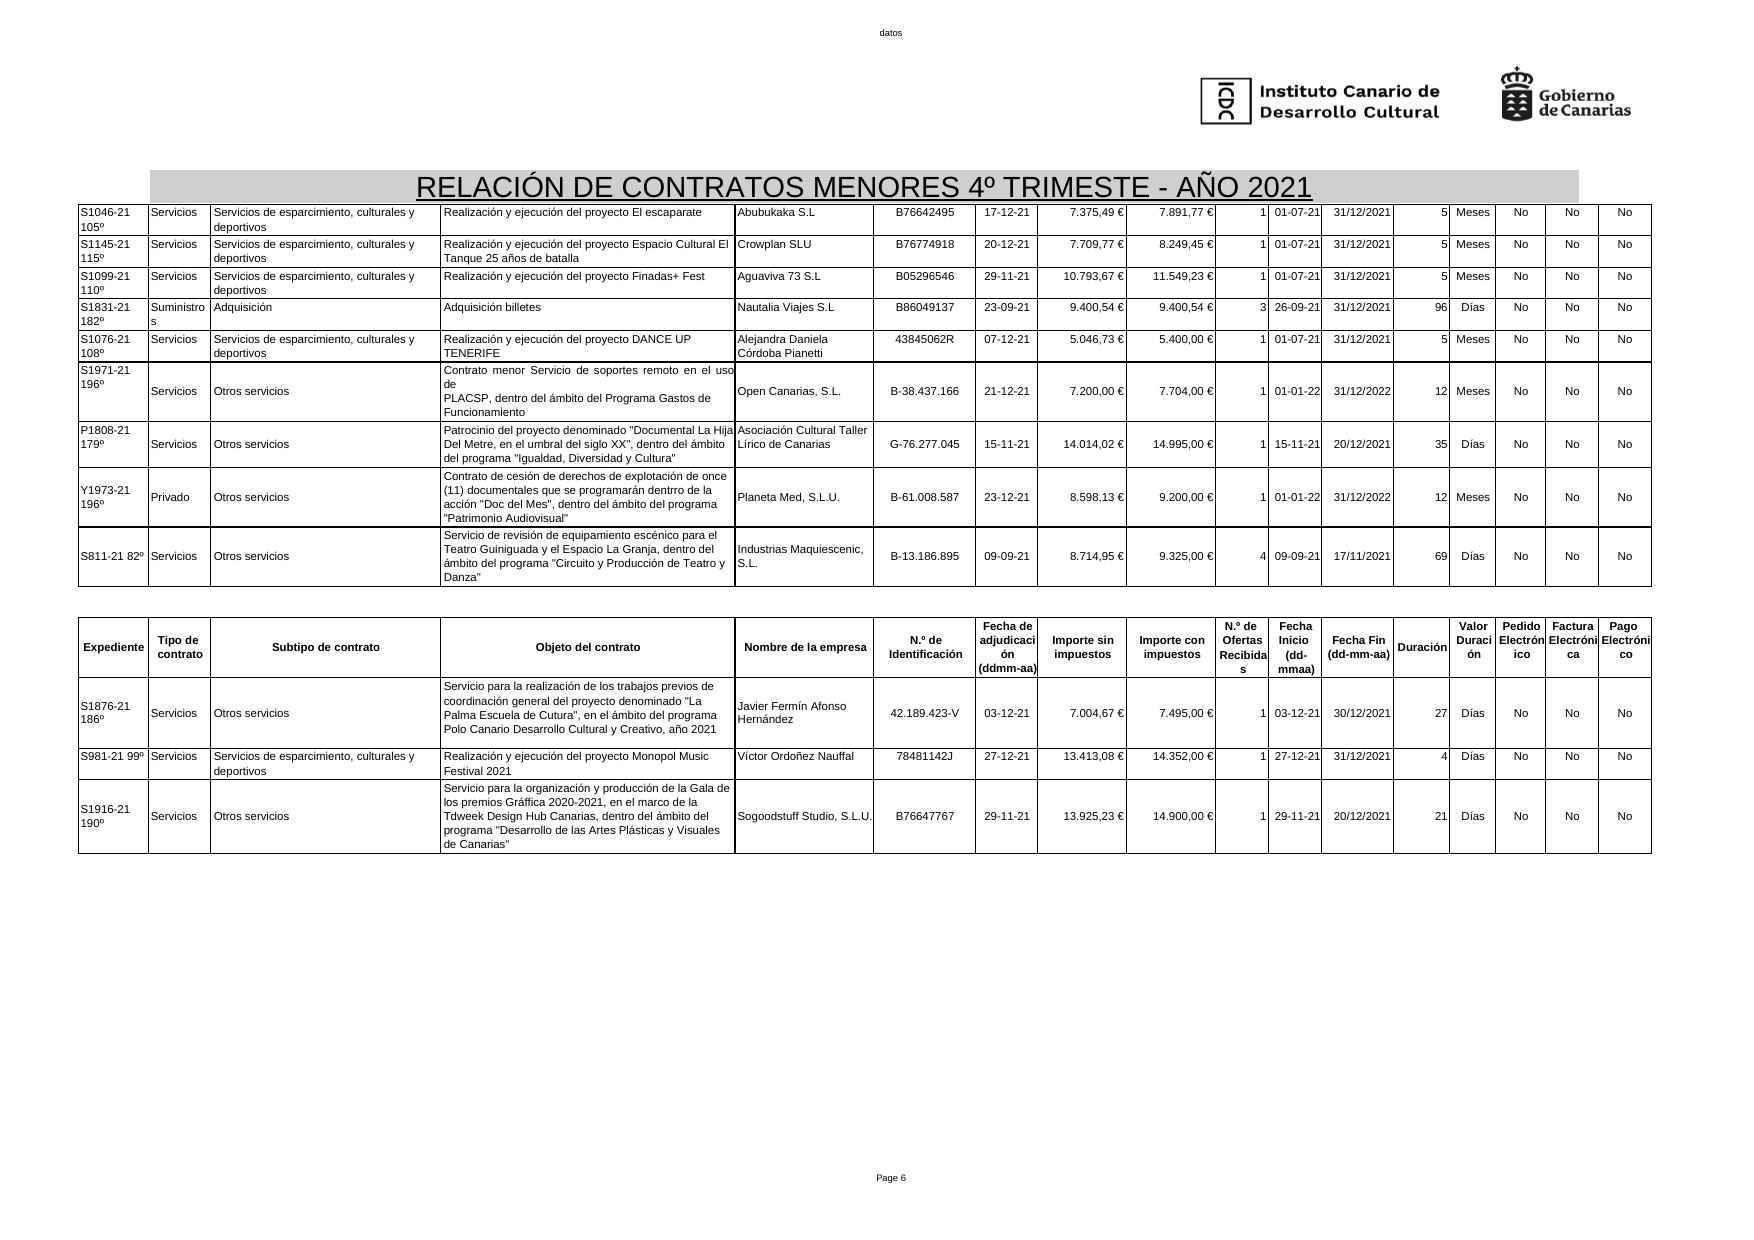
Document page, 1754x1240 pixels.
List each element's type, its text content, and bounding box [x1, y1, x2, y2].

table_cell 31/12/2021 [1322, 236, 1393, 267]
table_cell G-76.277.045 [874, 422, 975, 467]
table_cell No [1599, 468, 1651, 526]
table_cell 7.375,49 € [1038, 205, 1126, 235]
table_cell Contrato menor Servicio de soportes remoto en el uso de PLACSP, dentro del ámbito del Programa Gastos de Funcionamiento [441, 363, 734, 421]
table_header Fecha Fin (dd-mm-aa) [1322, 618, 1393, 677]
table_cell No [1546, 268, 1598, 298]
table_cell Días [1450, 422, 1495, 467]
table_cell 5.400,00 € [1127, 331, 1215, 361]
table_cell 01-07-21 [1269, 236, 1321, 267]
table_cell 27 [1394, 678, 1449, 747]
table_cell Meses [1450, 268, 1495, 298]
table_cell 31/12/2021 [1322, 205, 1393, 235]
table_cell 29-11-21 [976, 780, 1037, 853]
table_cell Días [1450, 299, 1495, 330]
table_cell 1 [1216, 468, 1268, 526]
table_cell 27-12-21 [976, 749, 1037, 779]
table_cell 31/12/2021 [1322, 331, 1393, 361]
table_cell S1046-21 105º [79, 205, 148, 235]
table_cell Días [1450, 678, 1495, 747]
table_cell Realización y ejecución del proyecto Finadas+ Fest [441, 268, 734, 298]
table_cell 5 [1394, 236, 1449, 267]
table_header Pago Electróni co [1599, 618, 1651, 677]
table_cell 31/12/2022 [1322, 468, 1393, 526]
table_cell 12 [1394, 468, 1449, 526]
table_cell Otros servicios [211, 780, 440, 853]
table_cell No [1546, 331, 1598, 361]
table_cell Nautalia Viajes S.L [736, 299, 873, 330]
table_cell 29-11-21 [976, 268, 1037, 298]
table_cell 20-12-21 [976, 236, 1037, 267]
table_cell No [1546, 363, 1598, 421]
table_cell B05296546 [874, 268, 975, 298]
table_header Importe con impuestos [1127, 618, 1215, 677]
table_header Fecha Inicio (dd-mmaa) [1269, 618, 1321, 677]
table_cell No [1496, 749, 1545, 779]
table_cell Planeta Med, S.L.U. [736, 468, 873, 526]
table_cell No [1546, 749, 1598, 779]
table_cell 96 [1394, 299, 1449, 330]
table_cell Adquisición [211, 299, 440, 330]
table_cell 26-09-21 [1269, 299, 1321, 330]
table_cell Servicios [149, 528, 210, 586]
table_cell 69 [1394, 528, 1449, 586]
table_cell 11.549,23 € [1127, 268, 1215, 298]
table_cell No [1496, 268, 1545, 298]
table_cell Otros servicios [211, 468, 440, 526]
table_cell B-13.186.895 [874, 528, 975, 586]
table_cell Aguaviva 73 S.L [736, 268, 873, 298]
table_cell Adquisición billetes [441, 299, 734, 330]
table_cell 31/12/2021 [1322, 268, 1393, 298]
table_cell 17-12-21 [976, 205, 1037, 235]
table_cell Abubukaka S.L [736, 205, 873, 235]
table_cell 09-09-21 [976, 528, 1037, 586]
table_cell 1 [1216, 268, 1268, 298]
table_cell No [1546, 528, 1598, 586]
table_cell Crowplan SLU [736, 236, 873, 267]
table_cell 1 [1216, 749, 1268, 779]
table_header N.º de Ofertas Recibida s [1216, 618, 1268, 677]
table_cell 13.925,23 € [1038, 780, 1126, 853]
table_cell Servicios de esparcimiento, culturales y deportivos [211, 331, 440, 361]
table_cell Otros servicios [211, 363, 440, 421]
table_cell Servicios [149, 363, 210, 421]
table_cell Días [1450, 528, 1495, 586]
table_cell No [1546, 780, 1598, 853]
table_cell No [1496, 299, 1545, 330]
table_cell 20/12/2021 [1322, 422, 1393, 467]
table_cell S1831-21 182º [79, 299, 148, 330]
table_cell No [1496, 422, 1545, 467]
table_cell 03-12-21 [976, 678, 1037, 747]
table_cell Y1973-21 196º [79, 468, 148, 526]
table_cell 12 [1394, 363, 1449, 421]
table_cell 42.189.423-V [874, 678, 975, 747]
table_cell 5 [1394, 268, 1449, 298]
table_header Objeto del contrato [441, 618, 734, 677]
table_cell 01-07-21 [1269, 268, 1321, 298]
table_cell 1 [1216, 780, 1268, 853]
table_cell Servicios de esparcimiento, culturales y deportivos [211, 205, 440, 235]
table_cell 23-09-21 [976, 299, 1037, 330]
table_cell No [1546, 422, 1598, 467]
table_cell Servicios [149, 780, 210, 853]
table_cell 1 [1216, 236, 1268, 267]
table_cell 8.598,13 € [1038, 468, 1126, 526]
table_cell 1 [1216, 422, 1268, 467]
table_cell Servicios [149, 331, 210, 361]
table_cell Servicios [149, 749, 210, 779]
table_cell No [1496, 468, 1545, 526]
table_cell Víctor Ordoñez Nauffal [736, 749, 873, 779]
table_cell 03-12-21 [1269, 678, 1321, 747]
table_cell 31/12/2021 [1322, 749, 1393, 779]
table_cell 7.004,67 € [1038, 678, 1126, 747]
table_cell No [1546, 678, 1598, 747]
table_cell Realización y ejecución del proyecto El escaparate [441, 205, 734, 235]
table_header Valor Duraci ón [1450, 618, 1495, 677]
table_cell 30/12/2021 [1322, 678, 1393, 747]
table_cell No [1546, 236, 1598, 267]
table_cell Industrias Maquiescenic, S.L. [736, 528, 873, 586]
table_cell No [1599, 205, 1651, 235]
table_cell 1 [1216, 205, 1268, 235]
table_cell 31/12/2021 [1322, 299, 1393, 330]
table_cell 5.046,73 € [1038, 331, 1126, 361]
table_cell Open Canarias, S.L. [736, 363, 873, 421]
table_cell B76642495 [874, 205, 975, 235]
table_cell No [1496, 780, 1545, 853]
table_cell Meses [1450, 331, 1495, 361]
table_cell Realización y ejecución del proyecto DANCE UP TENERIFE [441, 331, 734, 361]
table_cell 01-01-22 [1269, 363, 1321, 421]
table_cell 17/11/2021 [1322, 528, 1393, 586]
table_cell Realización y ejecución del proyecto Monopol Music Festival 2021 [441, 749, 734, 779]
table_cell Privado [149, 468, 210, 526]
table_cell 4 [1394, 749, 1449, 779]
table_cell 13.413,08 € [1038, 749, 1126, 779]
table_cell Otros servicios [211, 528, 440, 586]
table_cell 14.900,00 € [1127, 780, 1215, 853]
table_cell No [1496, 236, 1545, 267]
table_cell 43845062R [874, 331, 975, 361]
table_cell No [1599, 528, 1651, 586]
table_cell Servicio de revisión de equipamiento escénico para el Teatro Guiniguada y el Espacio La Granja, dentro del ámbito del programa "Circuito y Producción de Teatro y Danza" [441, 528, 734, 586]
table_cell 21-12-21 [976, 363, 1037, 421]
table_cell 35 [1394, 422, 1449, 467]
table_cell P1808-21 179º [79, 422, 148, 467]
table_cell 27-12-21 [1269, 749, 1321, 779]
table_cell S981-21 99º [79, 749, 148, 779]
table_cell No [1546, 468, 1598, 526]
table_cell B86049137 [874, 299, 975, 330]
table_cell Sogoodstuff Studio, S.L.U. [736, 780, 873, 853]
table_cell S1076-21 108º [79, 331, 148, 361]
table_cell Alejandra Daniela Córdoba Pianetti [736, 331, 873, 361]
table_cell 4 [1216, 528, 1268, 586]
table_cell Servicios [149, 268, 210, 298]
table_cell 5 [1394, 205, 1449, 235]
table_cell 20/12/2021 [1322, 780, 1393, 853]
table_cell 15-11-21 [1269, 422, 1321, 467]
table_header Pedido Electrón ico [1496, 618, 1545, 677]
table_cell 01-07-21 [1269, 205, 1321, 235]
table_cell 01-07-21 [1269, 331, 1321, 361]
table_cell Días [1450, 780, 1495, 853]
table_cell B76647767 [874, 780, 975, 853]
table_cell Servicios [149, 205, 210, 235]
table_cell Javier Fermín Afonso Hernández [736, 678, 873, 747]
table_cell 9.400,54 € [1127, 299, 1215, 330]
table_cell No [1496, 331, 1545, 361]
table_cell 7.704,00 € [1127, 363, 1215, 421]
table_cell No [1599, 678, 1651, 747]
table_cell Servicios de esparcimiento, culturales y deportivos [211, 236, 440, 267]
table_cell Meses [1450, 236, 1495, 267]
table_cell 78481142J [874, 749, 975, 779]
table_cell 1 [1216, 363, 1268, 421]
table_cell No [1546, 205, 1598, 235]
table_cell 8.714,95 € [1038, 528, 1126, 586]
table_cell Suministro s [149, 299, 210, 330]
table_cell Asociación Cultural Taller Lírico de Canarias [736, 422, 873, 467]
table_cell 14.995,00 € [1127, 422, 1215, 467]
table_cell Servicios de esparcimiento, culturales y deportivos [211, 749, 440, 779]
table_cell No [1599, 363, 1651, 421]
table_cell 7.891,77 € [1127, 205, 1215, 235]
table_cell 9.325,00 € [1127, 528, 1215, 586]
table_cell Servicios de esparcimiento, culturales y deportivos [211, 268, 440, 298]
table_cell No [1599, 749, 1651, 779]
table_cell S1099-21 110º [79, 268, 148, 298]
table_cell No [1599, 422, 1651, 467]
table_cell Patrocinio del proyecto denominado "Documental La Hija Del Metre, en el umbral del siglo XX", dentro del ámbito del programa "Igualdad, Diversidad y Cultura" [441, 422, 734, 467]
table_header Tipo de contrato [149, 618, 210, 677]
table_header Importe sin impuestos [1038, 618, 1126, 677]
table_cell No [1599, 236, 1651, 267]
table_cell Meses [1450, 363, 1495, 421]
table_header Fecha de adjudicaci ón (ddmm-aa) [976, 618, 1037, 677]
table_cell 9.400,54 € [1038, 299, 1126, 330]
table_cell No [1496, 678, 1545, 747]
table_cell B-38.437.166 [874, 363, 975, 421]
table_cell No [1496, 205, 1545, 235]
table_cell 01-01-22 [1269, 468, 1321, 526]
table_cell 23-12-21 [976, 468, 1037, 526]
table_cell 10.793,67 € [1038, 268, 1126, 298]
table_cell S1971-21 196º [79, 363, 148, 421]
table_cell No [1496, 528, 1545, 586]
table_cell 1 [1216, 678, 1268, 747]
table_cell 7.495,00 € [1127, 678, 1215, 747]
table_cell 09-09-21 [1269, 528, 1321, 586]
table_cell Servicios [149, 236, 210, 267]
table_cell 29-11-21 [1269, 780, 1321, 853]
table_cell S1145-21 115º [79, 236, 148, 267]
table_cell No [1599, 299, 1651, 330]
table_cell 21 [1394, 780, 1449, 853]
table_cell Servicios [149, 422, 210, 467]
table_cell Meses [1450, 205, 1495, 235]
table_cell S1876-21 186º [79, 678, 148, 747]
table_cell No [1546, 299, 1598, 330]
table_header Duración [1394, 618, 1449, 677]
table_cell B-61.008.587 [874, 468, 975, 526]
table_cell Servicio para la organización y producción de la Gala de los premios Gráffica 2020-2021, en el marco de la Tdweek Design Hub Canarias, dentro del ámbito del programa "Desarrollo de las Artes Plásticas y Visuales de Canarias" [441, 780, 734, 853]
table_cell Contrato de cesión de derechos de explotación de once (11) documentales que se programarán dentrro de la acción "Doc del Mes", dentro del ámbito del programa "Patrimonio Audiovisual" [441, 468, 734, 526]
table_cell Realización y ejecución del proyecto Espacio Cultural El Tanque 25 años de batalla [441, 236, 734, 267]
table_cell 3 [1216, 299, 1268, 330]
table_cell No [1599, 780, 1651, 853]
table_cell S811-21 82º [79, 528, 148, 586]
table_cell Otros servicios [211, 678, 440, 747]
table_cell B76774918 [874, 236, 975, 267]
table_cell 1 [1216, 331, 1268, 361]
table_header Subtipo de contrato [211, 618, 440, 677]
table_header N.º de Identificación [874, 618, 975, 677]
table_cell 7.200,00 € [1038, 363, 1126, 421]
table_cell No [1599, 268, 1651, 298]
table_cell Servicio para la realización de los trabajos previos de coordinación general del proyecto denominado "La Palma Escuela de Cutura", en el ámbito del programa Polo Canario Desarrollo Cultural y Creativo, año 2021 [441, 678, 734, 747]
table_cell 31/12/2022 [1322, 363, 1393, 421]
table_cell 15-11-21 [976, 422, 1037, 467]
table_cell 9.200,00 € [1127, 468, 1215, 526]
table_cell 14.014,02 € [1038, 422, 1126, 467]
table_cell S1916-21 190º [79, 780, 148, 853]
table_cell 8.249,45 € [1127, 236, 1215, 267]
table_cell Servicios [149, 678, 210, 747]
table_header Expediente [79, 618, 148, 677]
table_cell Meses [1450, 468, 1495, 526]
table_cell Días [1450, 749, 1495, 779]
table_cell No [1496, 363, 1545, 421]
table_cell No [1599, 331, 1651, 361]
table_header Nombre de la empresa [736, 618, 873, 677]
table_cell 07-12-21 [976, 331, 1037, 361]
table_cell 7.709,77 € [1038, 236, 1126, 267]
table_cell 14.352,00 € [1127, 749, 1215, 779]
table_cell 5 [1394, 331, 1449, 361]
table_header Factura Electróni ca [1546, 618, 1598, 677]
table_cell Otros servicios [211, 422, 440, 467]
